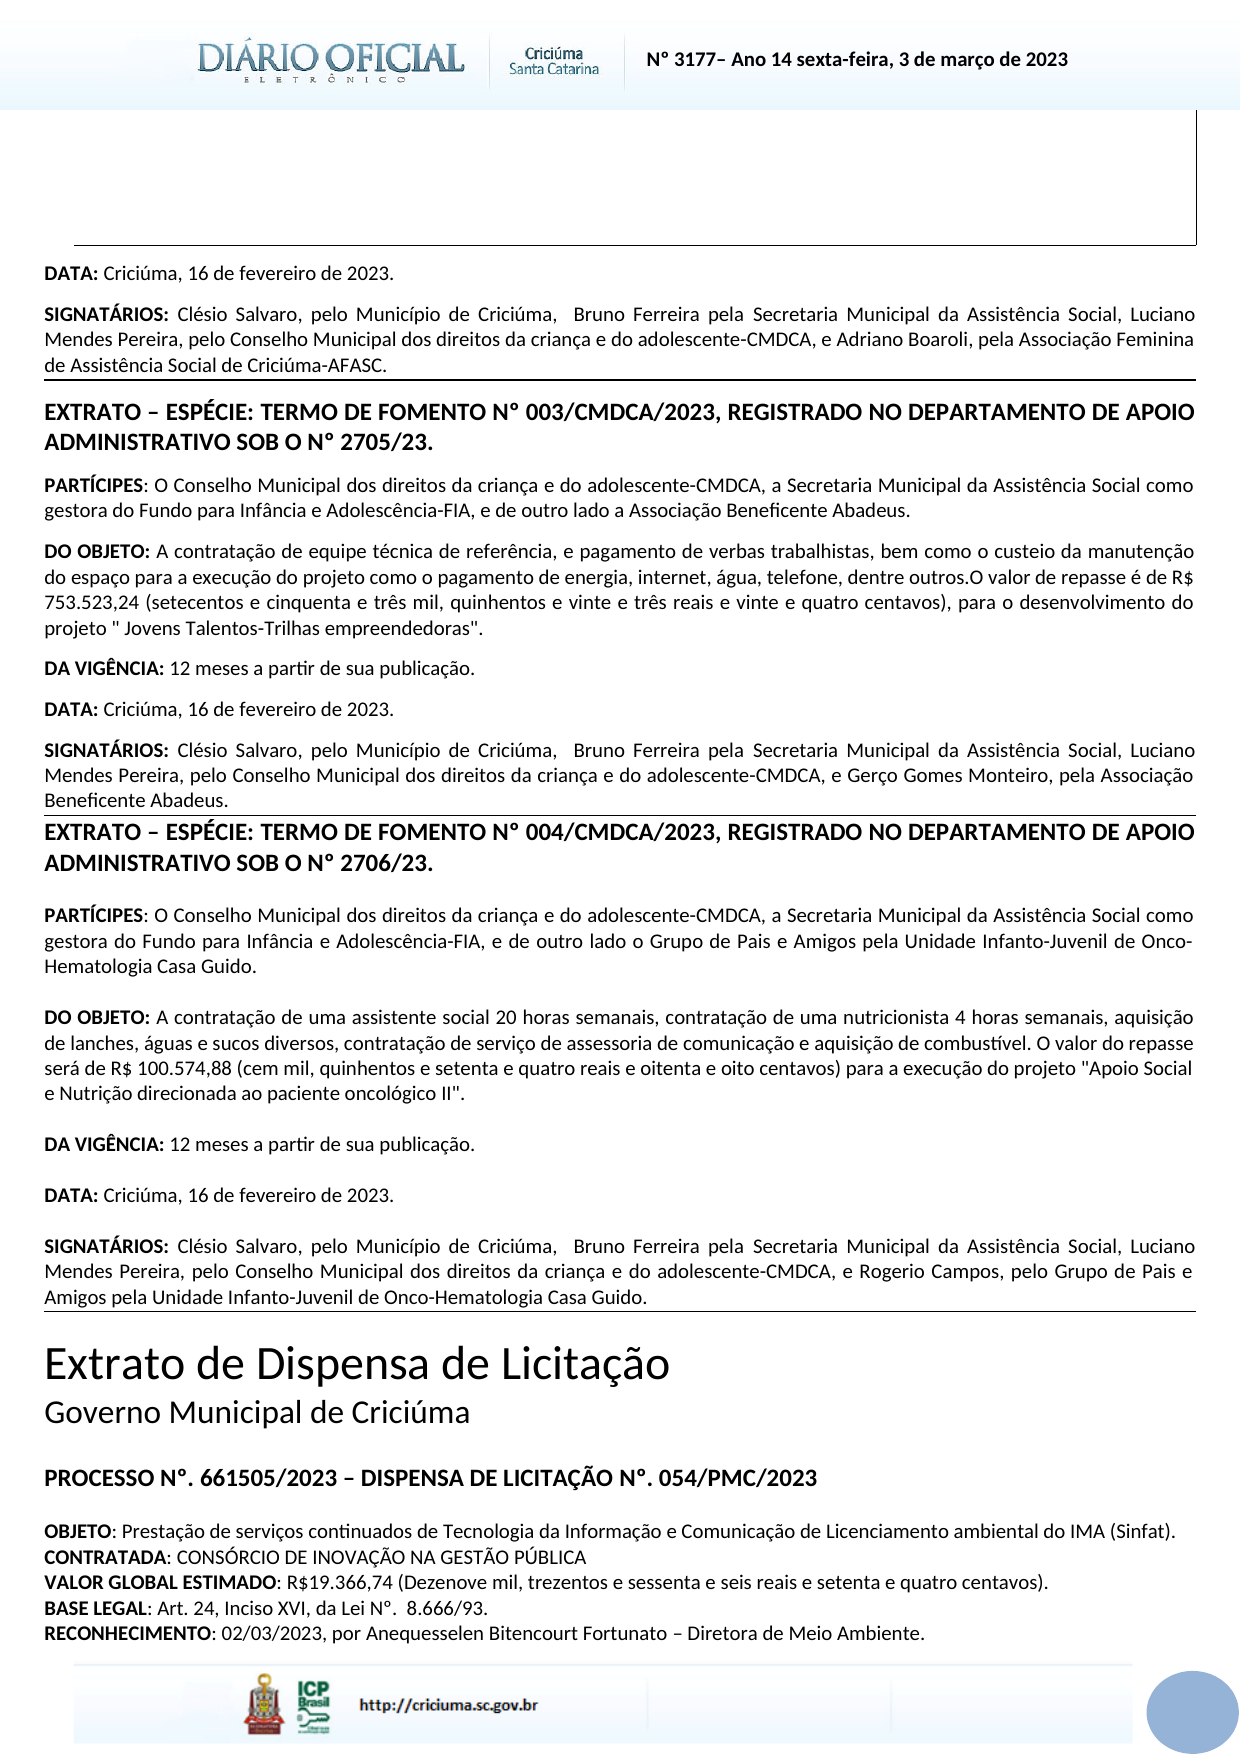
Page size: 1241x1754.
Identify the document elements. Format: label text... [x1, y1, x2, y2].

text VALOR GLOBAL ESTIMADO: R$19.366,74 (Dezenove mil, trezentos e sessenta e seis reais e setenta e quatro centavos). [44, 1569, 1196, 1595]
text DATA: Criciúma, 16 de fevereiro de 2023. [44, 696, 1196, 722]
text PARTÍCIPES: O Conselho Municipal dos direitos da criança e do adolescente-CMDCA, a Secretaria Municipal da Assistência Social como gestora do Fundo para Infância e Adolescência-FIA, e de outro lado o Grupo de Pais e Amigos pela Unidade Infanto-Juvenil de Onco-Hematologia Casa Guido. [44, 903, 1196, 979]
text PARTÍCIPES: O Conselho Municipal dos direitos da criança e do adolescente-CMDCA, a Secretaria Municipal da Assistência Social como gestora do Fundo para Infância e Adolescência-FIA, e de outro lado a Associação Beneficente Abadeus. [44, 472, 1196, 523]
text RECONHECIMENTO: 02/03/2023, por Anequesselen Bitencourt Fortunato – Diretora de Meio Ambiente. [44, 1620, 1196, 1646]
text CONTRATADA: CONSÓRCIO DE INOVAÇÃO NA GESTÃO PÚBLICA [44, 1544, 1196, 1569]
text EXTRATO – ESPÉCIE: TERMO DE FOMENTO Nº 003/CMDCA/2023, REGISTRADO NO DEPARTAMENTO DE APOIO ADMINISTRATIVO SOB O Nº 2705/23. [44, 396, 1196, 457]
text DA VIGÊNCIA: 12 meses a partir de sua publicação. [44, 655, 1196, 681]
text OBJETO: Prestação de serviços continuados de Tecnologia da Informação e Comunicação de Licenciamento ambiental do IMA (Sinfat). [44, 1518, 1196, 1544]
text SIGNATÁRIOS: Clésio Salvaro, pelo Município de Criciúma, Bruno Ferreira pela Secretaria Municipal da Assistência Social, Luciano Mendes Pereira, pelo Conselho Municipal dos direitos da criança e do adolescente-CMDCA, e Adriano Boaroli, pela Associação Feminina de Assistência Social de Criciúma-AFASC. [44, 301, 1196, 379]
text Extrato de Dispensa de Licitação [44, 1333, 1196, 1391]
text Governo Municipal de Criciúma [44, 1391, 1196, 1432]
text SIGNATÁRIOS: Clésio Salvaro, pelo Município de Criciúma, Bruno Ferreira pela Secretaria Municipal da Assistência Social, Luciano Mendes Pereira, pelo Conselho Municipal dos direitos da criança e do adolescente-CMDCA, e Rogerio Campos, pelo Grupo de Pais e Amigos pela Unidade Infanto-Juvenil de Onco-Hematologia Casa Guido. [44, 1233, 1196, 1311]
text SIGNATÁRIOS: Clésio Salvaro, pelo Município de Criciúma, Bruno Ferreira pela Secretaria Municipal da Assistência Social, Luciano Mendes Pereira, pelo Conselho Municipal dos direitos da criança e do adolescente-CMDCA, e Gerço Gomes Monteiro, pela Associação Beneficente Abadeus. [44, 737, 1196, 815]
text DA VIGÊNCIA: 12 meses a partir de sua publicação. [44, 1131, 1196, 1157]
text DO OBJETO: A contratação de uma assistente social 20 horas semanais, contratação de uma nutricionista 4 horas semanais, aquisição de lanches, águas e sucos diversos, contratação de serviço de assessoria de comunicação e aquisição de combustível. O valor do repasse será de R$ 100.574,88 (cem mil, quinhentos e setenta e quatro reais e oitenta e oito centavos) para a execução do projeto "Apoio Social e Nutrição direcionada ao paciente oncológico II". [44, 1004, 1196, 1106]
text DATA: Criciúma, 16 de fevereiro de 2023. [44, 1182, 1196, 1208]
text EXTRATO – ESPÉCIE: TERMO DE FOMENTO Nº 004/CMDCA/2023, REGISTRADO NO DEPARTAMENTO DE APOIO ADMINISTRATIVO SOB O Nº 2706/23. [44, 816, 1196, 877]
text PROCESSO Nº. 661505/2023 – DISPENSA DE LICITAÇÃO Nº. 054/PMC/2023 [44, 1463, 1196, 1493]
text BASE LEGAL: Art. 24, Inciso XVI, da Lei Nº. 8.666/93. [44, 1595, 1196, 1620]
text DO OBJETO: A contratação de equipe técnica de referência, e pagamento de verbas trabalhistas, bem como o custeio da manutenção do espaço para a execução do projeto como o pagamento de energia, internet, água, telefone, dentre outros.O valor de repasse é de R$ 753.523,24 (setecentos e cinquenta e três mil, quinhentos e vinte e três reais e vinte e quatro centavos), para o desenvolvimento do projeto " Jovens Talentos-Trilhas empreendedoras". [44, 538, 1196, 640]
text DATA: Criciúma, 16 de fevereiro de 2023. [44, 261, 1196, 286]
